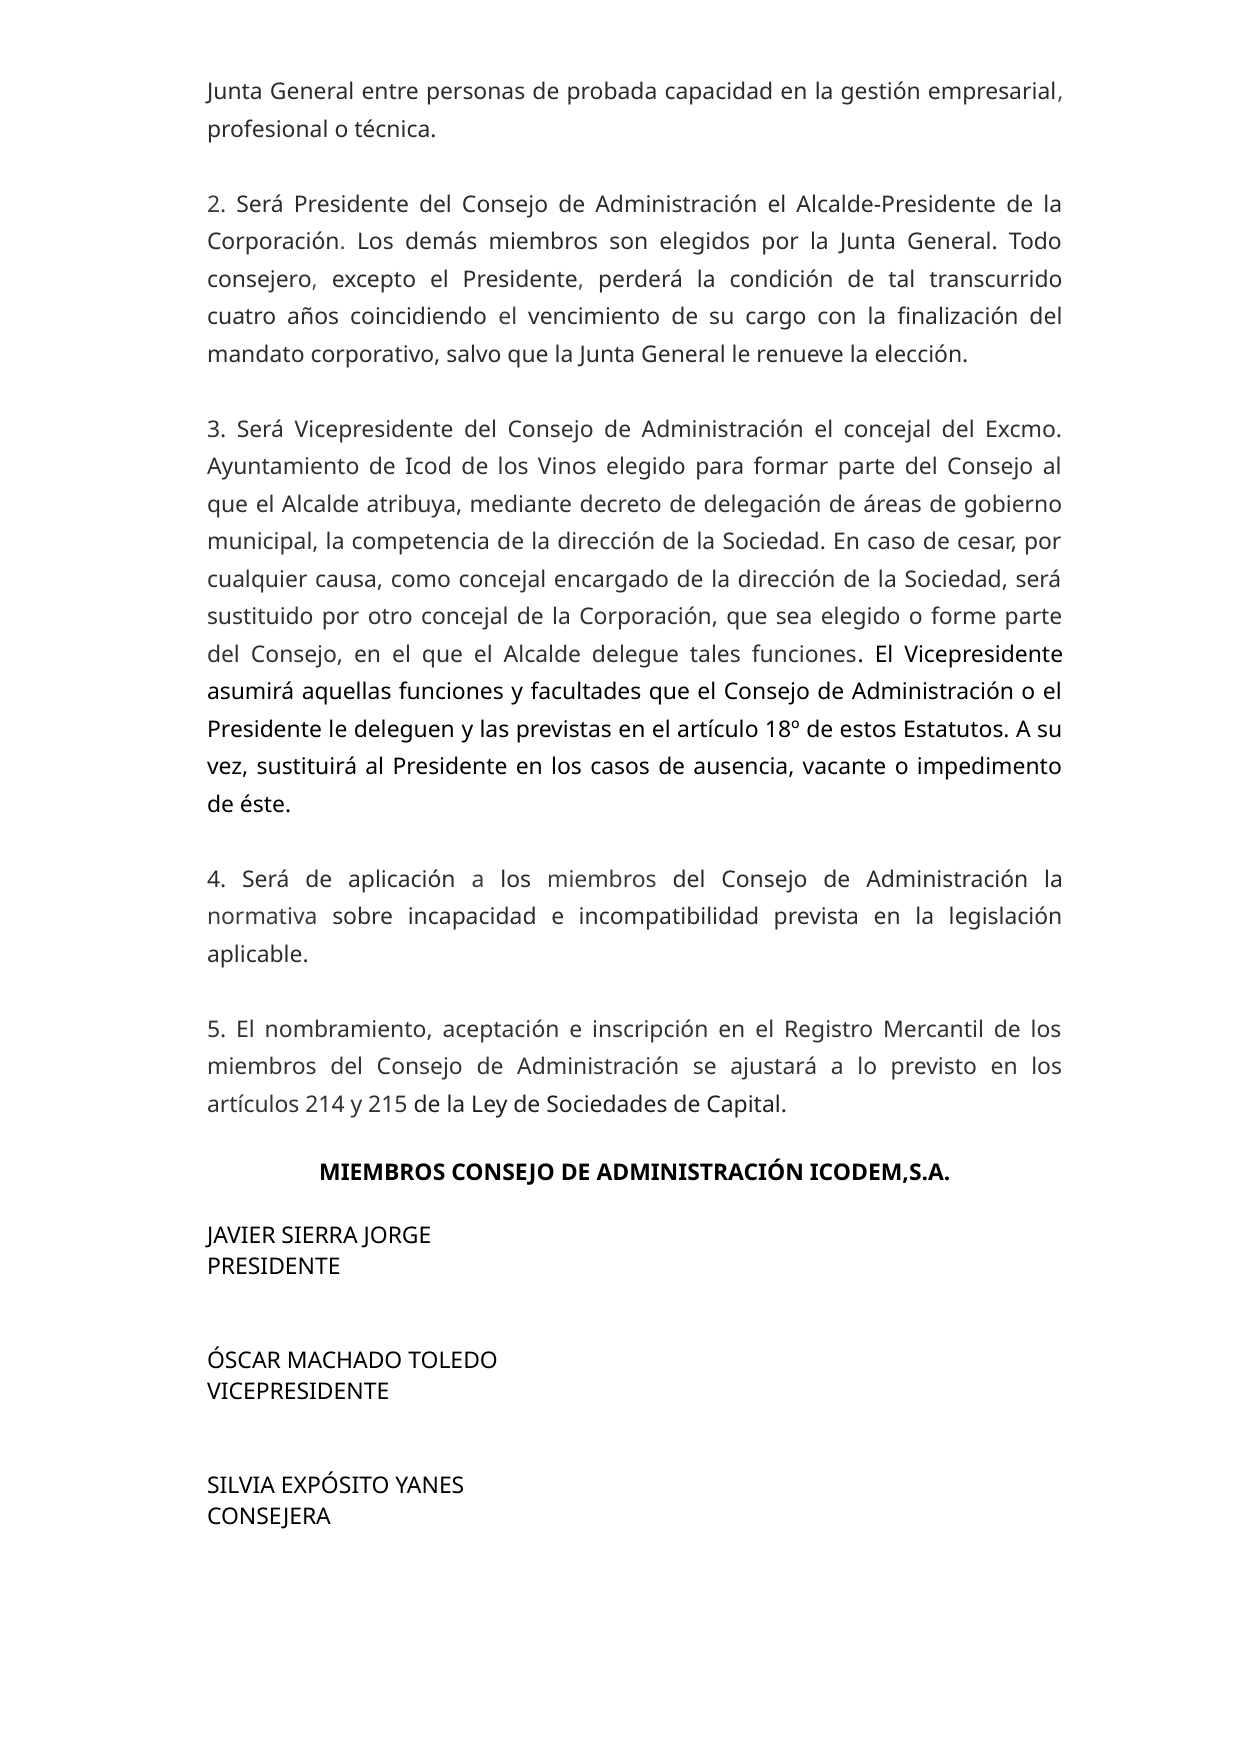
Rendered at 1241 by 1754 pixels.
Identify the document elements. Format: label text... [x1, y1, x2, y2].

text ÓSCAR MACHADO TOLEDO [207, 1344, 1063, 1375]
text CONSEJERA [207, 1500, 1063, 1531]
text MIEMBROS CONSEJO DE ADMINISTRACIÓN ICODEM,S.A. [207, 1156, 1063, 1187]
text 4. Será de aplicación a los miembros del Consejo de Administración la normativa sobre incapacidad e incompatibilidad prevista en la legislación aplicable. [207, 862, 1063, 969]
text SILVIA EXPÓSITO YANES [207, 1469, 1063, 1500]
text PRESIDENTE [207, 1250, 1063, 1281]
text 3. Será Vicepresidente del Consejo de Administración el concejal del Excmo. Ayuntamiento de Icod de los Vinos elegido para formar parte del Consejo al que el Alcalde atribuya, mediante decreto de delegación de áreas de gobierno municipal, la competencia de la dirección de la Sociedad. En caso de cesar, por cualquier causa, como concejal encargado de la dirección de la Sociedad, será sustituido por otro concejal de la Corporación, que sea elegido o forme parte del Consejo, en el que el Alcalde delegue tales funciones. El Vicepresidente asumirá aquellas funciones y facultades que el Consejo de Administración o el Presidente le deleguen y las previstas en el artículo 18º de estos Estatutos. A su vez, sustituirá al Presidente en los casos de ausencia, vacante o impedimento de éste. [207, 412, 1063, 819]
text JAVIER SIERRA JORGE [207, 1219, 1063, 1250]
text 2. Será Presidente del Consejo de Administración el Alcalde-Presidente de la Corporación. Los demás miembros son elegidos por la Junta General. Todo consejero, excepto el Presidente, perderá la condición de tal transcurrido cuatro años coincidiendo el vencimiento de su cargo con la finalización del mandato corporativo, salvo que la Junta General le renueve la elección. [207, 187, 1063, 369]
text VICEPRESIDENTE [207, 1375, 1063, 1406]
text Junta General entre personas de probada capacidad en la gestión empresarial, profesional o técnica. [207, 75, 1063, 144]
text 5. El nombramiento, aceptación e inscripción en el Registro Mercantil de los miembros del Consejo de Administración se ajustará a lo previsto en los artículos 214 y 215 de la Ley de Sociedades de Capital. [207, 1012, 1063, 1119]
